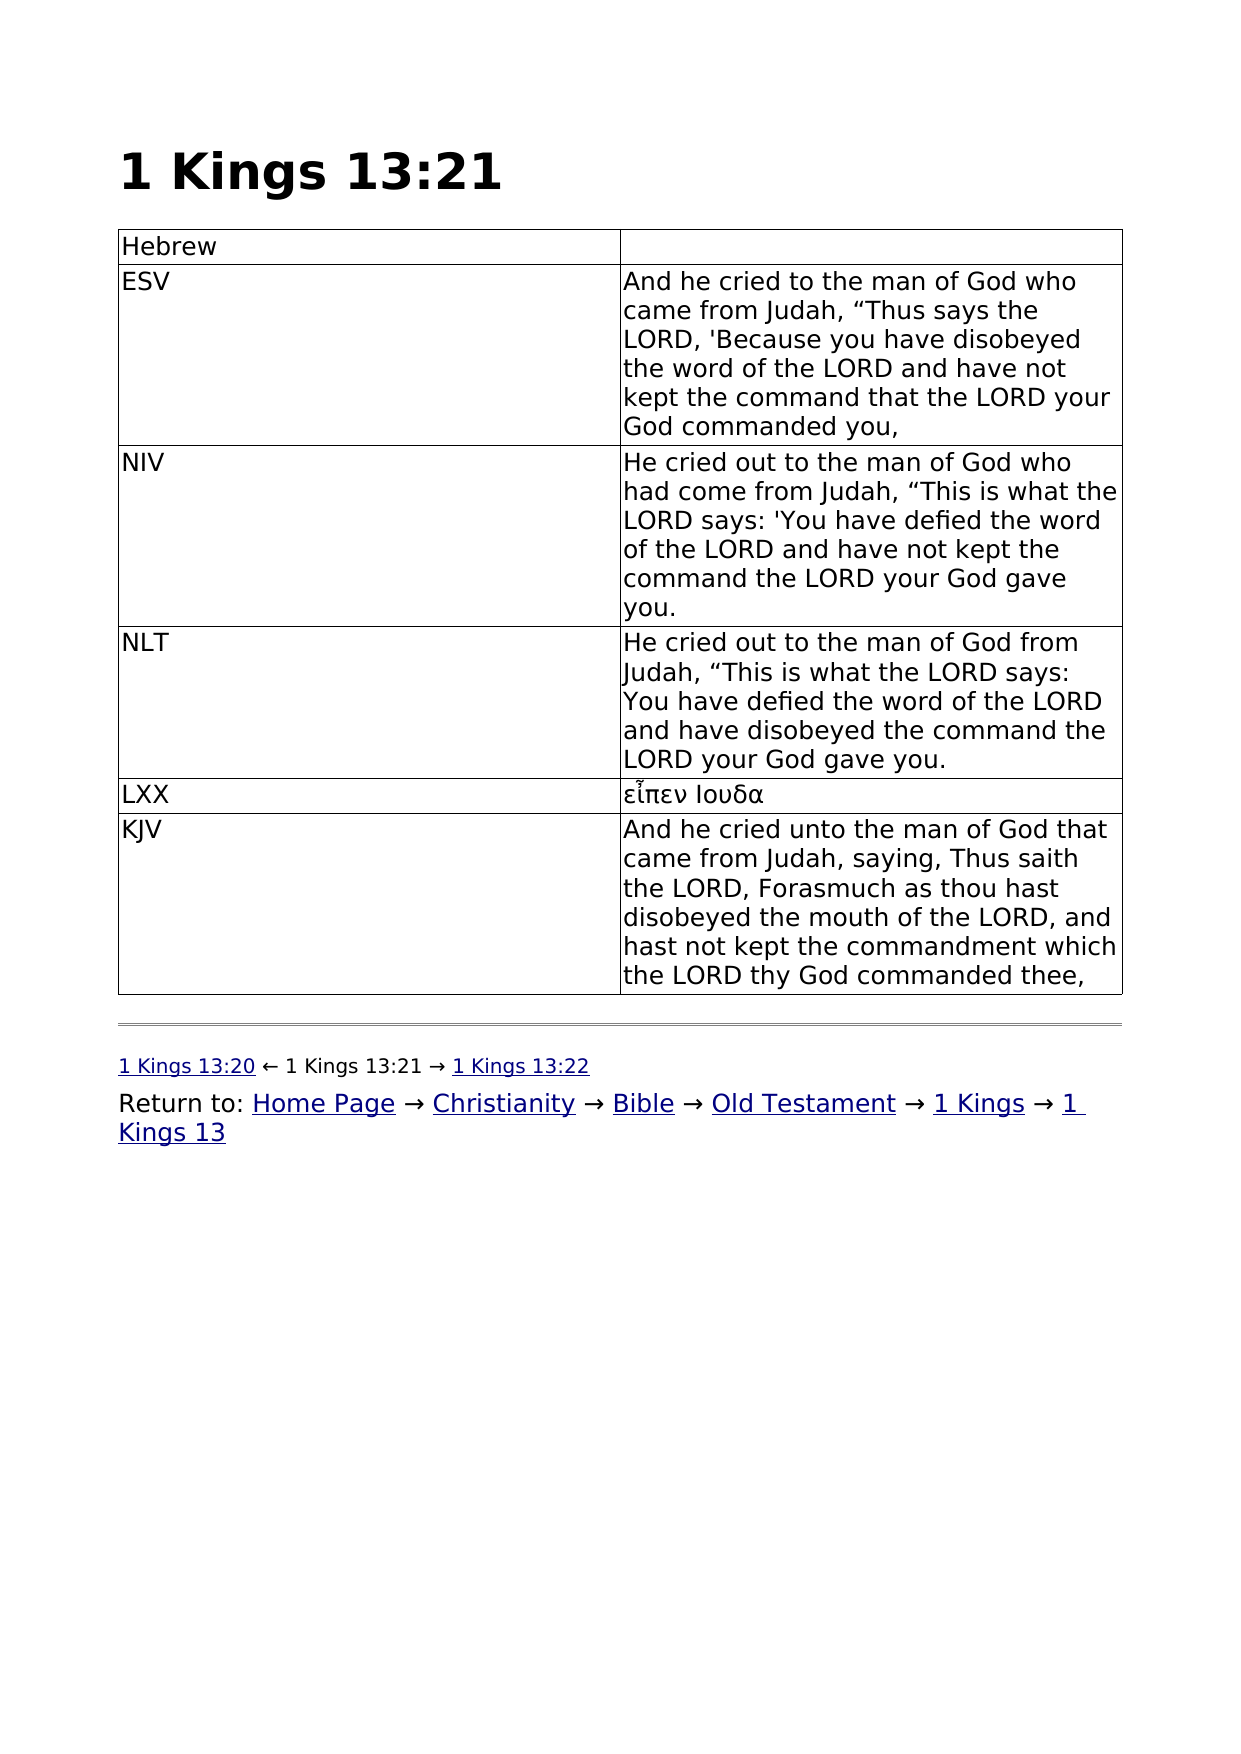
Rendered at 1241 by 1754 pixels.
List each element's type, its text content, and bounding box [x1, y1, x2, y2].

table_header [621, 230, 1122, 264]
table_cell LXX [119, 779, 620, 812]
table_cell And he cried unto the man of God that came from Judah, saying, Thus saith the LORD, Forasmuch as thou hast disobeyed the mouth of the LORD, and hast not kept the commandment which the LORD thy God commanded thee, [621, 814, 1122, 993]
text Return to: Home Page → Christianity → Bible → Old Testament → 1 Kings → 1 Kings 13 [118, 1089, 1122, 1147]
table_cell ESV [119, 265, 620, 445]
table_cell εἶπεν Ιουδα [621, 779, 1122, 812]
table_header Hebrew [119, 230, 620, 264]
table_cell KJV [119, 814, 620, 993]
table_cell He cried out to the man of God who had come from Judah, “This is what the LORD says: 'You have defied the word of the LORD and have not kept the command the LORD your God gave you. [621, 446, 1122, 626]
table_cell He cried out to the man of God from Judah, “This is what the LORD says: You have defied the word of the LORD and have disobeyed the command the LORD your God gave you. [621, 627, 1122, 777]
text 1 Kings 13:20 ← 1 Kings 13:21 → 1 Kings 13:22 [118, 1055, 1122, 1089]
subtitle 1 Kings 13:21 [118, 143, 1122, 201]
table_cell NIV [119, 446, 620, 626]
table_cell And he cried to the man of God who came from Judah, “Thus says the LORD, 'Because you have disobeyed the word of the LORD and have not kept the command that the LORD your God commanded you, [621, 265, 1122, 445]
table_cell NLT [119, 627, 620, 777]
